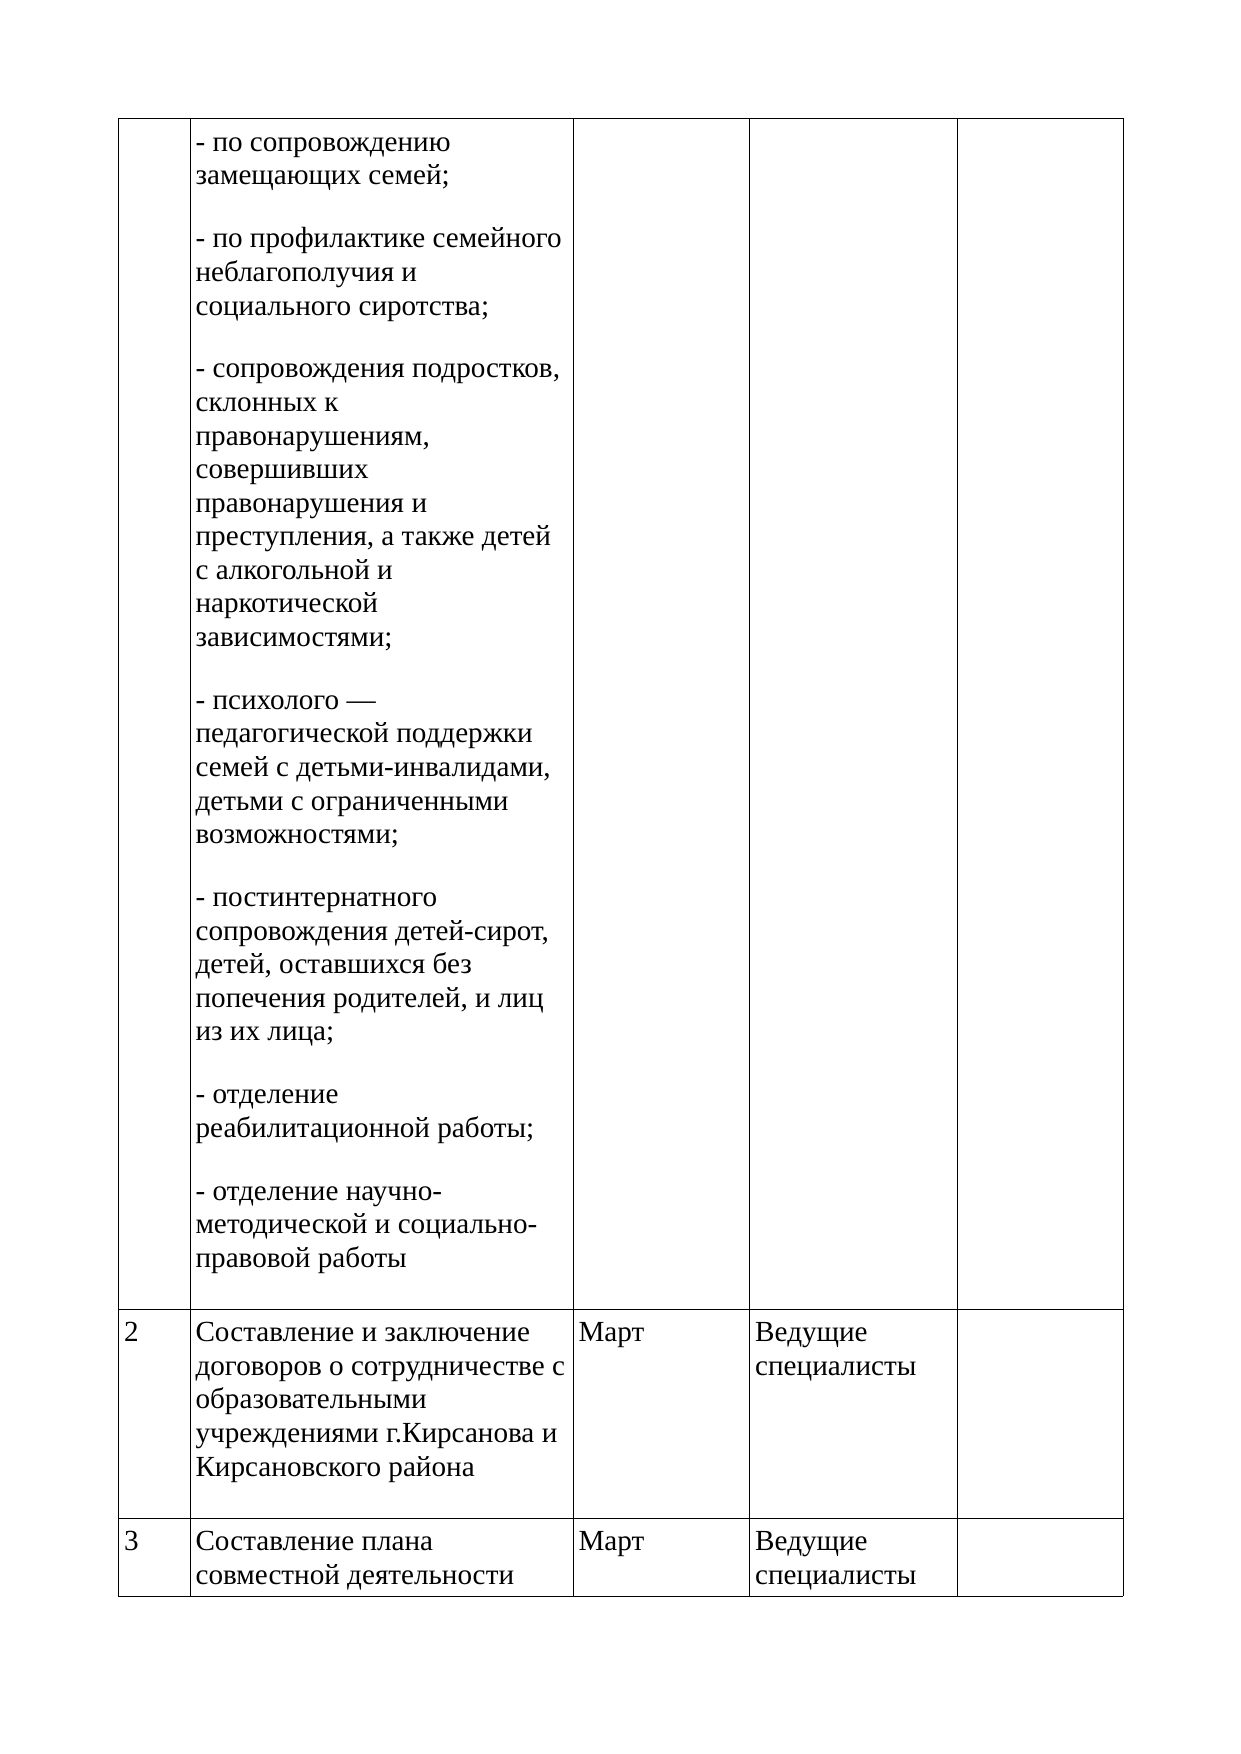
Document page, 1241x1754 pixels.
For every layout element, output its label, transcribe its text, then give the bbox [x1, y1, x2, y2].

table_cell 2 [119, 1310, 190, 1517]
table_cell [574, 119, 749, 1309]
table_cell [958, 1519, 1123, 1596]
table_cell Март [574, 1310, 749, 1517]
table_cell [119, 119, 190, 1309]
table_cell Ведущие специалисты [750, 1310, 957, 1517]
table_cell - по сопровождению замещающих семей; - по профилактике семейного неблагополучия и социального сиротства; - сопровождения подростков, склонных к правонарушениям, совершивших правонарушения и преступления, а также детей с алкогольной и наркотической зависимостями; - психолого — педагогической поддержки семей с детьми-инвалидами, детьми с ограниченными возможностями; - постинтернатного сопровождения детей-сирот, детей, оставшихся без попечения родителей, и лиц из их лица; - отделение реабилитационной работы; - отделение научно-методической и социально-правовой работы [191, 119, 573, 1309]
table_cell [750, 119, 957, 1309]
table_cell Март [574, 1519, 749, 1596]
table_cell Ведущие специалисты [750, 1519, 957, 1596]
table_cell [958, 1310, 1123, 1517]
table_cell Составление плана совместной деятельности [191, 1519, 573, 1596]
table_cell Составление и заключение договоров о сотрудничестве с образовательными учреждениями г.Кирсанова и Кирсановского района [191, 1310, 573, 1517]
table_cell [958, 119, 1123, 1309]
table_cell 3 [119, 1519, 190, 1596]
